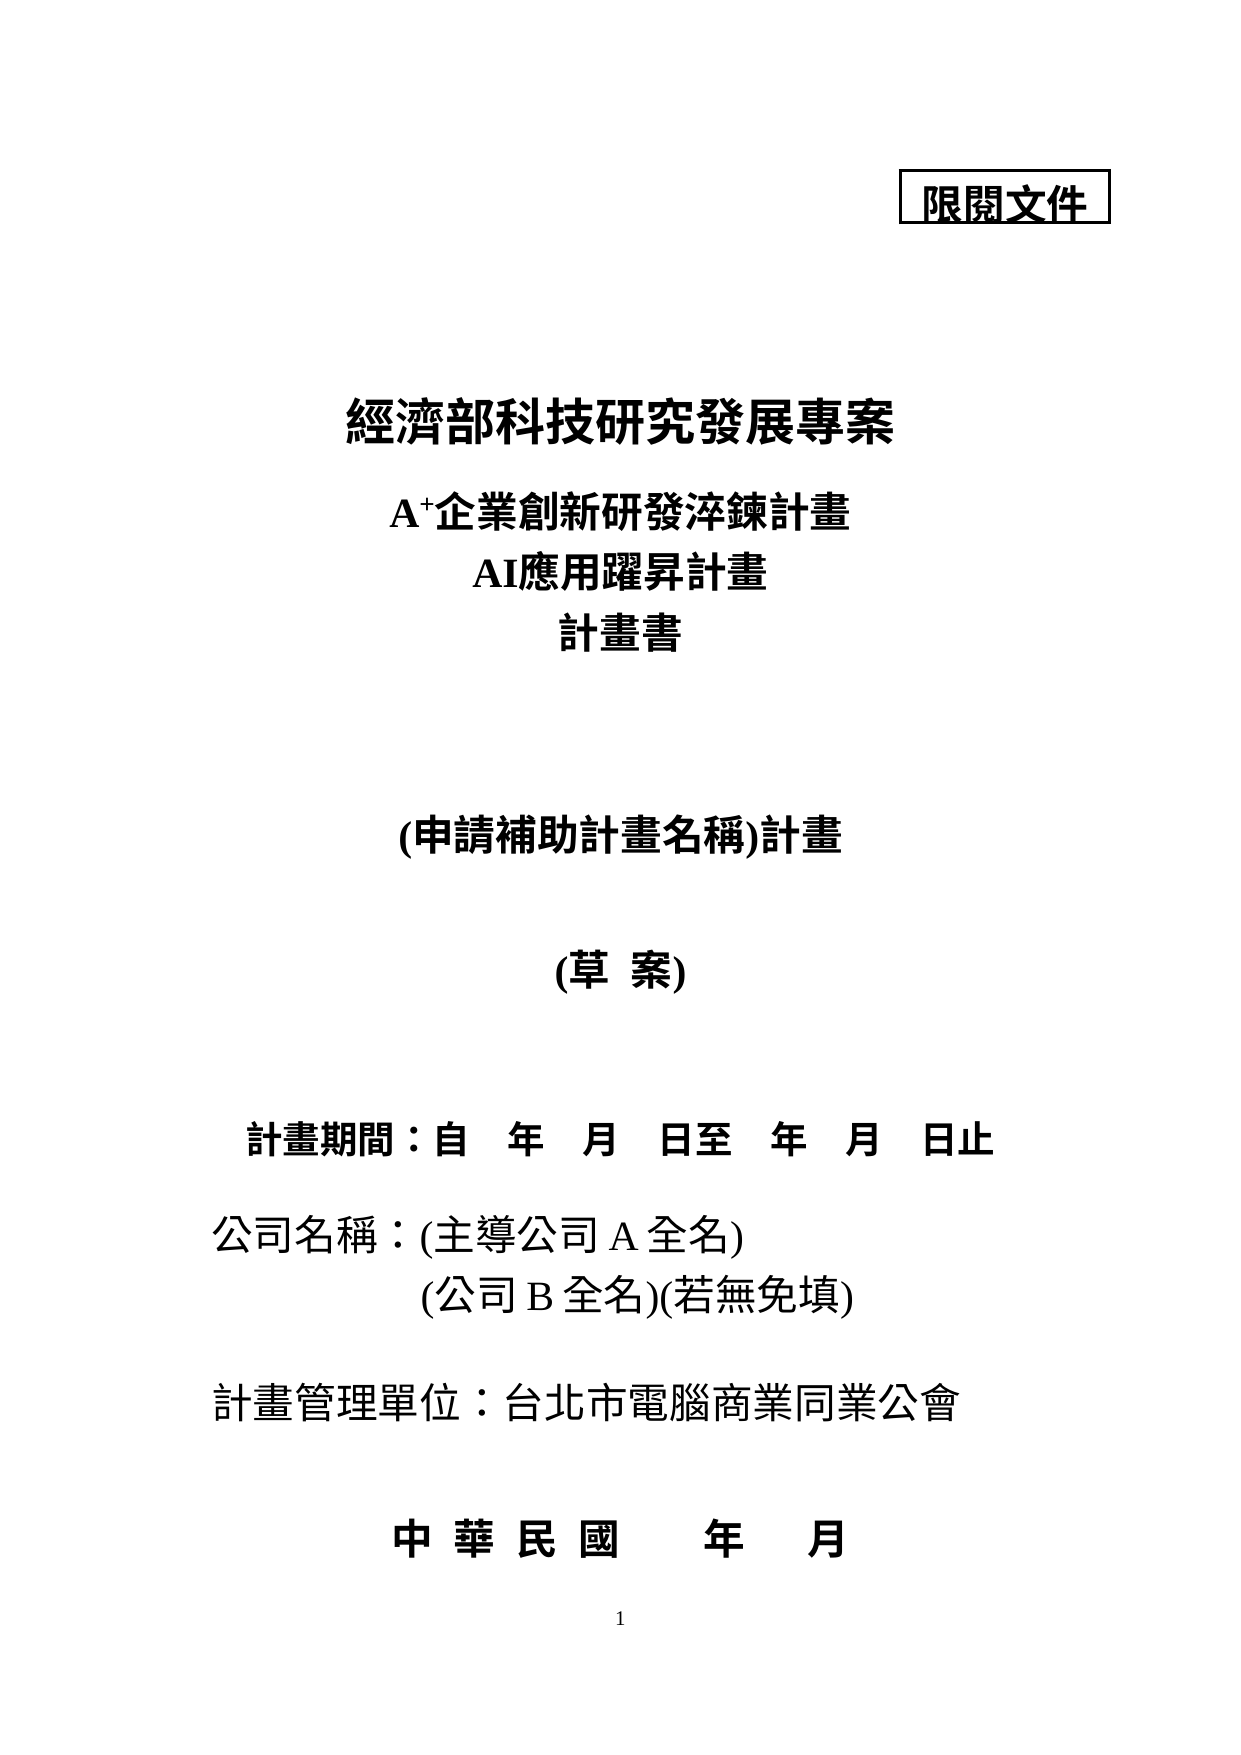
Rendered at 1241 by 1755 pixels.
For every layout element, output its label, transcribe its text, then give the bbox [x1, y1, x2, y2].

text 中 華 民 國 年 月 [133, 1506, 1107, 1566]
text (公司B全名)(若無免填) [420, 1262, 1107, 1323]
text (申請補助計畫名稱)計畫 [133, 802, 1107, 862]
text 限閱文件 [902, 172, 1108, 221]
text 計畫管理單位：台北市電腦商業同業公會 [133, 1371, 1107, 1431]
text (草 案) [133, 937, 1107, 998]
text 經濟部科技研究發展專案 [133, 383, 1107, 455]
text AI應用躍昇計畫 [133, 539, 1107, 600]
text 公司名稱：(主導公司A全名) [133, 1202, 1107, 1262]
text 計畫期間：自 年 月 日至 年 月 日止 [133, 1110, 1107, 1164]
text A+企業創新研發淬鍊計畫 [133, 479, 1107, 539]
text 計畫書 [133, 600, 1107, 660]
